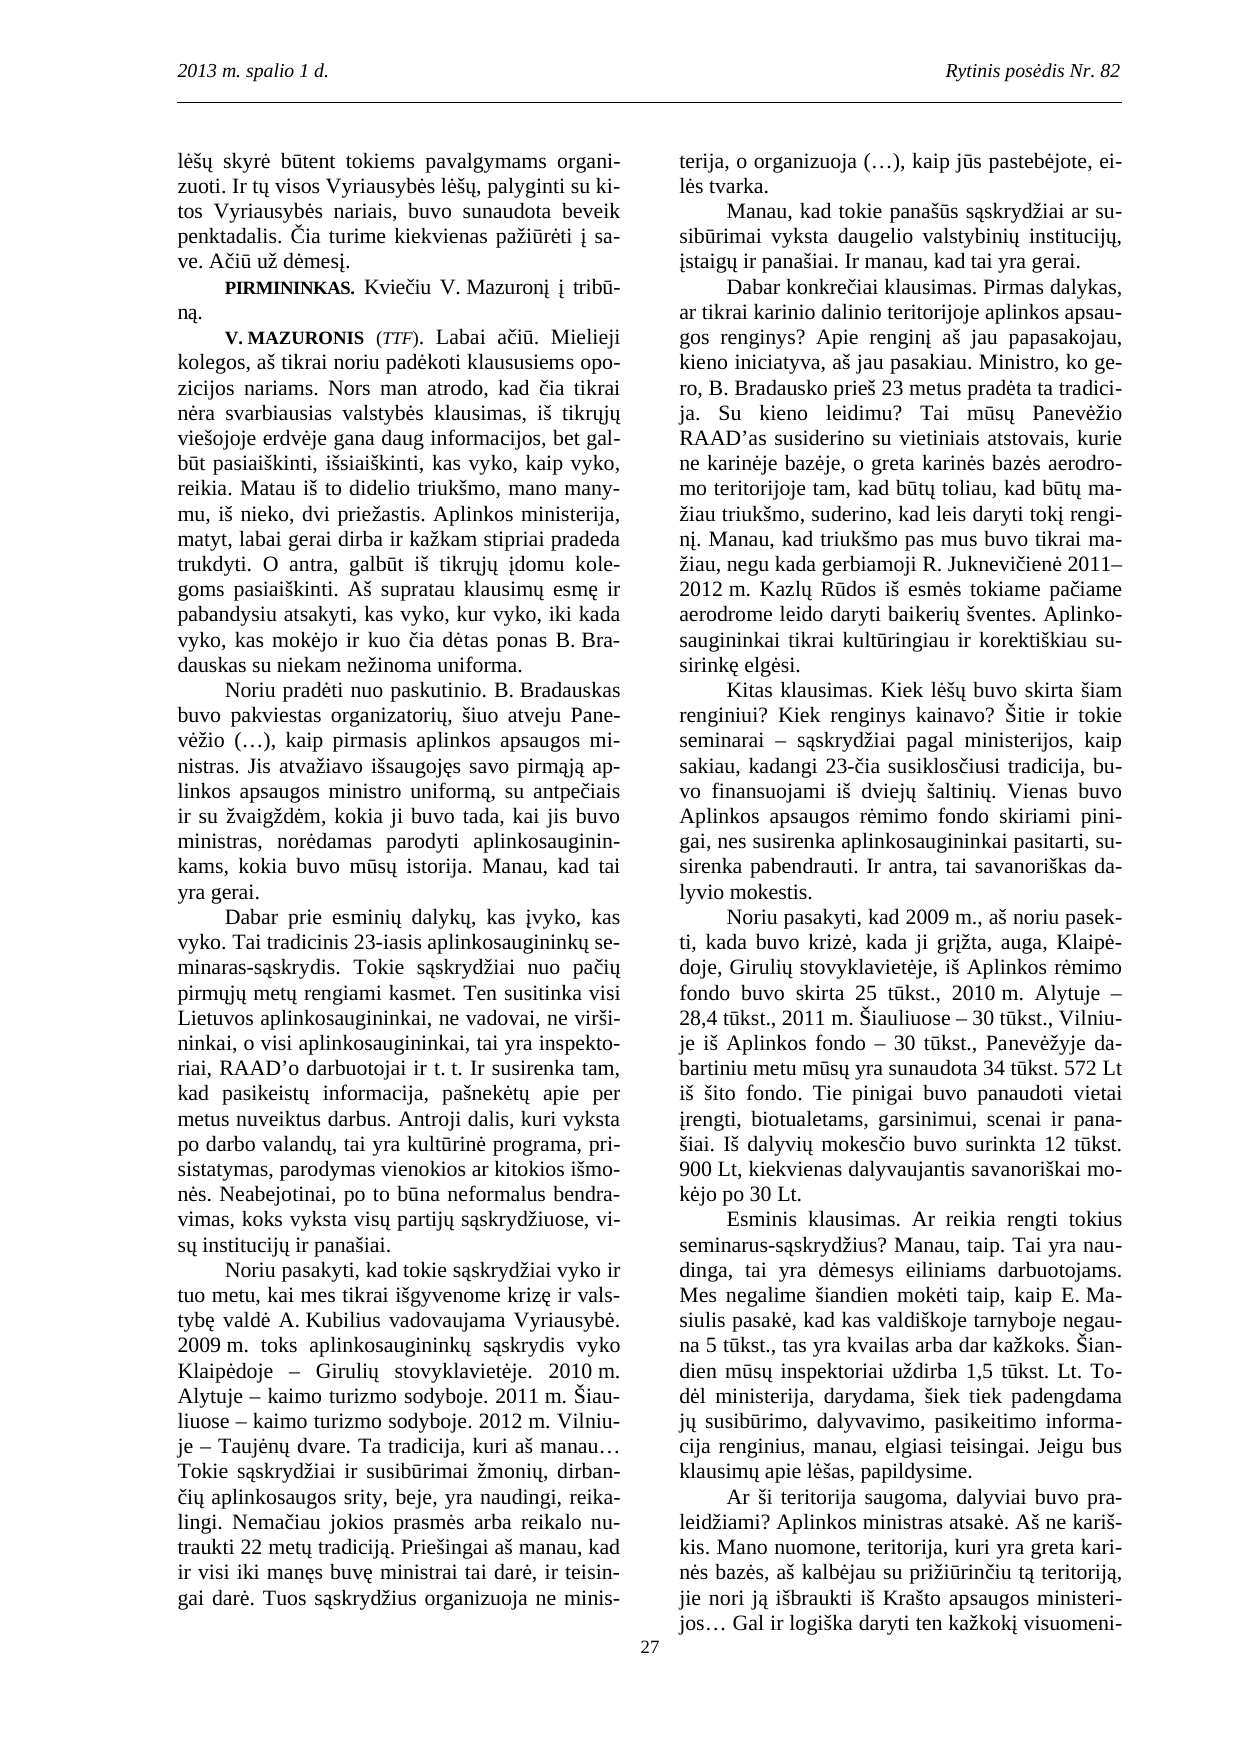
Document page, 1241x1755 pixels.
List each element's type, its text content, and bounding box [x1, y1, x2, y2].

text PIRMININKAS. Kvie­čiu V. Ma­zu­ro­nį į tri­bū­ną. [177, 274, 620, 324]
text Ma­nau, kad to­kie pa­na­šūs są­skry­džiai ar su­si­bū­ri­mai vyks­ta dau­ge­lio vals­ty­bi­nių ins­ti­tu­ci­jų, įstai­gų ir pa­na­šiai. Ir ma­nau, kad tai yra ge­rai. [679, 198, 1122, 274]
text Es­mi­nis klau­si­mas. Ar rei­kia reng­ti to­kius se­mi­na­rus-są­skry­džius? Ma­nau, taip. Tai yra nau­din­ga, tai yra dė­me­sys ei­li­niams dar­buo­to­jams. Mes ne­ga­li­me šian­dien mo­kė­ti taip, kaip E. Ma­siu­lis pa­sa­kė, kad kas val­diš­ko­je tar­ny­bo­je ne­gau­na 5 tūkst., tas yra kvai­las ar­ba dar kaž­koks. Šian­dien mū­sų ins­pek­to­riai už­dir­ba 1,5 tūkst. Lt. To­dėl mi­nis­te­ri­ja, da­ry­da­ma, šiek tiek pa­deng­da­ma jų su­si­bū­ri­mo, da­ly­va­vi­mo, pa­si­kei­ti­mo in­for­ma­ci­ja ren­gi­nius, ma­nau, el­gia­si tei­sin­gai. Jei­gu bus klau­si­mų apie lė­šas, pa­pil­dy­si­me. [679, 1206, 1122, 1484]
text Da­bar kon­kre­čiai klau­si­mas. Pir­mas da­ly­kas, ar tik­rai ka­ri­nio da­li­nio te­ri­to­ri­jo­je ap­lin­kos ap­sau­gos ren­gi­nys? Apie ren­gi­nį aš jau pa­pa­sa­ko­jau, kie­no ini­cia­ty­va, aš jau pa­sa­kiau. Mi­nist­ro, ko ge­ro, B. Bra­daus­ko prieš 23 me­tus pra­dė­ta ta tra­di­ci­ja. Su kie­no lei­di­mu? Tai mū­sų Pa­ne­vė­žio RAAD’as su­si­de­ri­no su vie­ti­niais at­sto­vais, ku­rie ne ka­ri­nė­je ba­zė­je, o gre­ta ka­ri­nės ba­zės ae­ro­dro­mo te­ri­to­ri­jo­je tam, kad bū­tų to­liau, kad bū­tų ma­žiau triukš­mo, su­de­ri­no, kad leis da­ry­ti to­kį ren­gi­nį. Ma­nau, kad triukš­mo pas mus bu­vo tik­rai ma­žiau, ne­gu ka­da ger­bia­mo­ji R. Juk­ne­vi­čie­nė 2011–2012 m. Kaz­lų Rū­dos iš es­mės to­kia­me pa­čia­me ae­ro­dro­me lei­do da­ry­ti bai­ke­rių šven­tes. Ap­lin­ko­sau­gi­nin­kai tik­rai kul­tū­rin­giau ir ko­rek­tiš­kiau su­si­rin­kę el­gė­si. [679, 274, 1122, 677]
text lė­šų sky­rė bū­tent to­kiems pa­val­gy­mams or­ga­ni­zuo­ti. Ir tų vi­sos Vy­riau­sy­bės lė­šų, pa­ly­gin­ti su ki­tos Vy­riau­sy­bės na­riais, bu­vo su­nau­do­ta be­veik penk­ta­da­lis. Čia tu­ri­me kiek­vie­nas pa­žiū­rė­ti į sa­ve. Ačiū už dė­me­sį. [177, 148, 620, 274]
text No­riu pa­sa­ky­ti, kad 2009 m., aš no­riu pa­sek­ti, ka­da bu­vo kri­zė, ka­da ji grįž­ta, au­ga, Klai­pė­doje, Gi­ru­lių sto­vyk­la­vie­tė­je, iš Ap­lin­kos rė­mi­mo fon­do bu­vo skir­ta 25 tūkst., 2010 m. Aly­tu­je – 28,4 tūkst., 2011 m. Šiau­liuo­se – 30 tūkst., Vil­niu­je iš Ap­lin­kos fon­do – 30 tūkst., Pa­ne­vė­žy­je da­bar­ti­niu me­tu mū­sų yra su­nau­do­ta 34 tūkst. 572 Lt iš ši­to fon­do. Tie pi­ni­gai bu­vo pa­nau­do­ti vie­tai įreng­ti, bio­tu­a­le­tams, gar­si­ni­mui, sce­nai ir pa­na­šiai. Iš da­ly­vių mo­kes­čio bu­vo su­rink­ta 12 tūkst. 900 Lt, kiek­vie­nas da­ly­vau­jan­tis sa­va­no­riš­kai mo­kė­jo po 30 Lt. [679, 904, 1122, 1206]
text Ar ši te­ri­to­ri­ja sau­go­ma, da­ly­viai bu­vo pra­lei­džia­mi? Ap­lin­kos mi­nist­ras at­sa­kė. Aš ne ka­riš­kis. Ma­no nuo­mo­ne, te­ri­to­ri­ja, ku­ri yra gre­ta ka­ri­nės ba­zės, aš kal­bė­jau su pri­žiū­rin­čiu tą te­ri­to­ri­ją, jie no­ri ją iš­brauk­ti iš Kraš­to ap­sau­gos mi­nis­te­ri­jos… Gal ir lo­giš­ka da­ry­ti ten kaž­ko­kį vi­suo­me­ni­ [679, 1484, 1122, 1635]
text V. MAZURONIS (TTF). La­bai ačiū. Mie­lie­ji ko­le­gos, aš tik­rai no­riu pa­dė­ko­ti klau­su­siems opo­zi­ci­jos na­riams. Nors man at­ro­do, kad čia tik­rai nė­ra svar­biau­sias vals­ty­bės klau­si­mas, iš tik­rų­jų vie­šo­jo­je erd­vė­je ga­na daug in­for­ma­ci­jos, bet gal­būt pa­si­aiš­kin­ti, iš­si­aiš­kin­ti, kas vy­ko, kaip vy­ko, rei­kia. Ma­tau iš to di­de­lio triukš­mo, ma­no ma­ny­mu, iš nie­ko, dvi prie­žas­tis. Ap­lin­kos mi­nis­te­ri­ja, ma­tyt, la­bai ge­rai dir­ba ir kaž­kam stip­riai pra­de­da truk­dy­ti. O an­tra, gal­būt iš tik­rų­jų įdo­mu ko­le­goms pa­si­aiš­kin­ti. Aš su­pra­tau klau­si­mų es­mę ir pa­ban­dy­siu at­sa­ky­ti, kas vy­ko, kur vy­ko, iki ka­da vy­ko, kas mo­kė­jo ir kuo čia dė­tas po­nas B. Bra­daus­kas su nie­kam ne­ži­no­ma uni­for­ma. [177, 324, 620, 677]
text te­ri­ja, o or­ga­ni­zuo­ja (…), kaip jūs pa­ste­bė­jo­te, ei­lės tvar­ka. [679, 148, 1122, 198]
text No­riu pa­sa­ky­ti, kad to­kie są­skry­džiai vy­ko ir tuo me­tu, kai mes tik­rai iš­gy­ve­no­me kri­zę ir vals­ty­bę val­dė A. Ku­bi­lius va­do­vau­ja­ma Vy­riau­sy­bė. 2009 m. toks ap­lin­ko­sau­gi­nin­kų są­skry­dis vy­ko Klai­pė­do­je – Gi­ru­lių sto­vyk­la­vie­tė­je. 2010 m. Aly­tu­je – kai­mo tu­riz­mo so­dy­bo­je. 2011 m. Šiau­liuo­se – kai­mo tu­riz­mo so­dy­bo­je. 2012 m. Vil­niu­je – Tau­jė­nų dva­re. Ta tra­di­ci­ja, ku­ri aš ma­nau… To­kie są­skry­džiai ir su­si­bū­ri­mai žmo­nių, dir­ban­čių ap­lin­ko­sau­gos sri­ty, be­je, yra nau­din­gi, rei­ka­lin­gi. Ne­ma­čiau jo­kios pras­mės ar­ba rei­ka­lo nu­trauk­ti 22 me­tų tra­di­ci­ją. Prie­šin­gai aš ma­nau, kad ir vi­si iki ma­nęs bu­vę mi­nist­rai tai da­rė, ir tei­sin­gai da­rė. Tuos są­skry­džius or­ga­ni­zuo­ja ne mi­nis­ [177, 1257, 620, 1610]
text Ki­tas klau­si­mas. Kiek lė­šų bu­vo skir­ta šiam ren­gi­niui? Kiek ren­gi­nys kai­na­vo? Ši­tie ir to­kie se­mi­na­rai – są­skry­džiai pa­gal mi­nis­te­ri­jos, kaip sa­kiau, ka­dan­gi 23-čia su­si­klos­čiu­si tra­di­ci­ja, bu­vo fi­nan­suo­ja­mi iš dvie­jų šal­ti­nių. Vie­nas bu­vo Ap­lin­kos ap­sau­gos rė­mi­mo fon­do ski­ria­mi pi­ni­gai, nes su­si­ren­ka ap­lin­ko­sau­gi­nin­kai pa­si­tar­ti, su­si­ren­ka pa­ben­drau­ti. Ir an­tra, tai sa­va­no­riš­kas da­ly­vio mo­kes­tis. [679, 677, 1122, 904]
text No­riu pra­dė­ti nuo pas­ku­ti­nio. B. Bra­daus­kas bu­vo pa­kvies­tas or­ga­ni­za­to­rių, šiuo at­ve­ju Pa­ne­vė­žio (…), kaip pir­ma­sis ap­lin­kos ap­sau­gos mi­nist­ras. Jis at­va­žia­vo iš­sau­go­jęs sa­vo pir­mą­ją ap­lin­kos ap­sau­gos mi­nist­ro uni­for­mą, su ant­pe­čiais ir su žvaigž­dėm, ko­kia ji bu­vo ta­da, kai jis bu­vo mi­nist­ras, no­rė­da­mas pa­ro­dy­ti ap­lin­ko­sau­gi­nin­kams, ko­kia bu­vo mū­sų is­to­ri­ja. Ma­nau, kad tai yra ge­rai. [177, 677, 620, 904]
text Da­bar prie es­mi­nių da­ly­kų, kas įvy­ko, kas vy­ko. Tai tra­di­ci­nis 23-ia­sis ap­lin­ko­sau­gi­nin­kų se­mi­na­ras-są­skry­dis. To­kie są­skry­džiai nuo pa­čių pir­mų­jų me­tų ren­gia­mi kas­met. Ten su­si­tin­ka vi­si Lie­tu­vos ap­lin­ko­sau­gi­nin­kai, ne va­do­vai, ne vir­ši­nin­kai, o vi­si ap­lin­ko­sau­gi­nin­kai, tai yra ins­pek­to­riai, RAAD’o dar­buo­to­jai ir t. t. Ir su­si­ren­ka tam, kad pa­si­keis­tų in­for­ma­ci­ja, pa­šne­kė­tų apie per me­tus nu­veik­tus dar­bus. Ant­ro­ji da­lis, ku­ri vyks­ta po dar­bo va­lan­dų, tai yra kul­tū­ri­nė pro­gra­ma, pri­sis­ta­ty­mas, pa­ro­dy­mas vie­no­kios ar ki­to­kios iš­mo­nės. Ne­abe­jo­ti­nai, po to bū­na ne­for­ma­lus ben­dra­vi­mas, koks vyks­ta vi­sų par­ti­jų są­skry­džiuo­se, vi­sų ins­ti­tu­ci­jų ir pa­na­šiai. [177, 904, 620, 1257]
